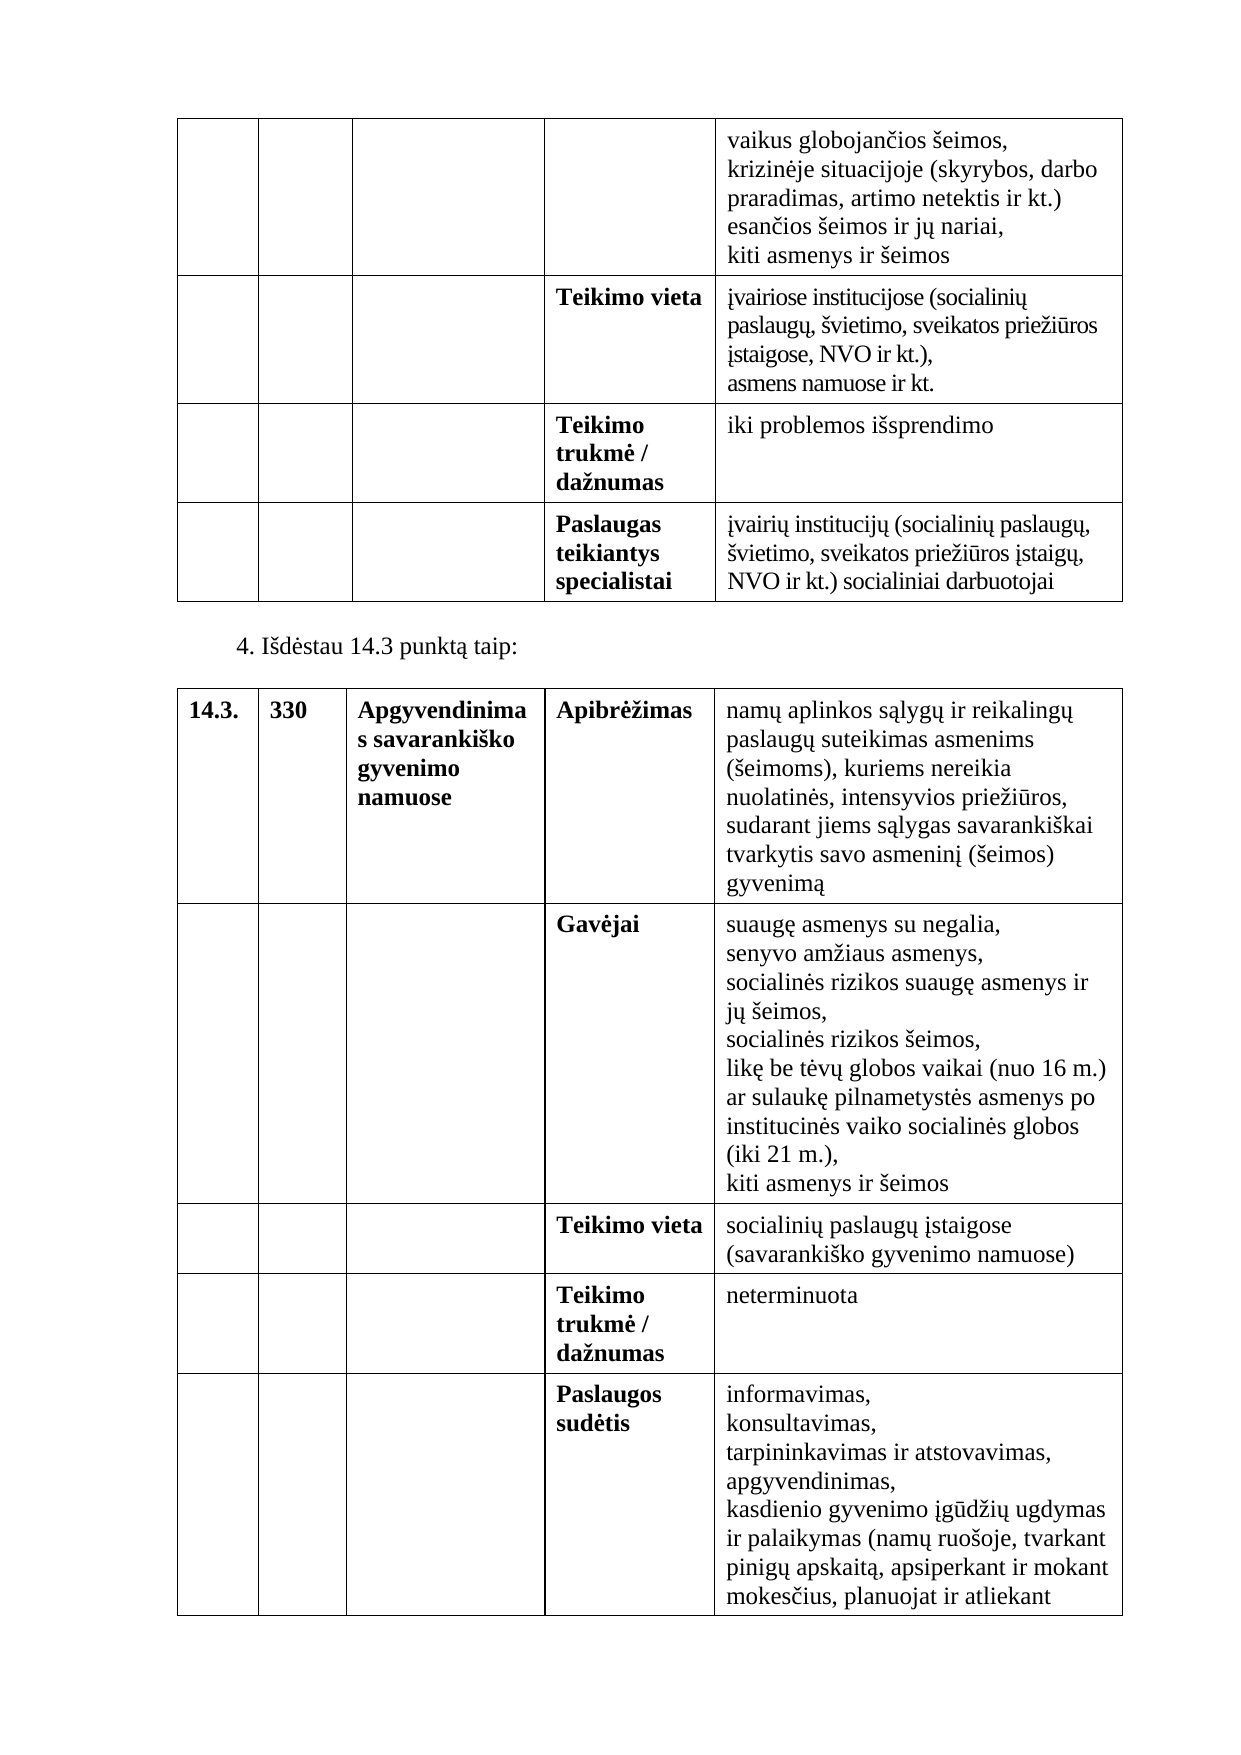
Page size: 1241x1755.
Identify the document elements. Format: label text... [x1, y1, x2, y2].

table_cell informavimas, konsultavimas, tarpininkavimas ir atstovavimas, apgyvendinimas, kasdienio gyvenimo įgūdžių ugdymas ir palaikymas (namų ruošoje, tvarkant pinigų apskaitą, apsiperkant ir mokant mokesčius, planuojat ir atliekant [715, 1374, 1122, 1615]
table_cell [259, 276, 352, 403]
table_cell vaikus globojančios šeimos, krizinėje situacijoje (skyrybos, darbo praradimas, artimo netektis ir kt.) esančios šeimos ir jų nariai, kiti asmenys ir šeimos [716, 119, 1122, 275]
table_cell [353, 276, 544, 403]
table_cell [178, 119, 258, 275]
table_cell [347, 904, 544, 1203]
table_cell Teikimo trukmė / dažnumas [545, 404, 715, 502]
table_header Apibrėžimas [546, 689, 714, 902]
table_cell Paslaugas teikiantys specialistai [545, 503, 715, 601]
table_cell įvairiose institucijose (socialinių paslaugų, švietimo, sveikatos priežiūros įstaigose, NVO ir kt.), asmens namuose ir kt. [716, 276, 1122, 403]
table_cell neterminuota [715, 1274, 1122, 1372]
table_cell [178, 276, 258, 403]
table_cell [178, 1274, 258, 1372]
table_cell [259, 404, 352, 502]
table_cell iki problemos išsprendimo [716, 404, 1122, 502]
table_cell Paslaugos sudėtis [546, 1374, 714, 1615]
text 4. Išdėstau 14.3 punktą taip: [177, 631, 1122, 659]
table_cell [347, 1204, 544, 1273]
table_cell socialinių paslaugų įstaigose (savarankiško gyvenimo namuose) [715, 1204, 1122, 1273]
table_cell [178, 904, 258, 1203]
table_cell [353, 404, 544, 502]
table_cell [347, 1374, 544, 1615]
table_cell [347, 1274, 544, 1372]
table_cell [178, 404, 258, 502]
table_header 14.3. [178, 689, 258, 902]
table_cell [178, 503, 258, 601]
table_cell Teikimo vieta [545, 276, 715, 403]
table_header namų aplinkos sąlygų ir reikalingų paslaugų suteikimas asmenims (šeimoms), kuriems nereikia nuolatinės, intensyvios priežiūros, sudarant jiems sąlygas savarankiškai tvarkytis savo asmeninį (šeimos) gyvenimą [715, 689, 1122, 902]
table_cell Teikimo trukmė / dažnumas [546, 1274, 714, 1372]
table_cell [545, 119, 715, 275]
table_cell [259, 1274, 346, 1372]
table_cell [353, 503, 544, 601]
table_cell suaugę asmenys su negalia, senyvo amžiaus asmenys, socialinės rizikos suaugę asmenys ir jų šeimos, socialinės rizikos šeimos, likę be tėvų globos vaikai (nuo 16 m.) ar sulaukę pilnametystės asmenys po institucinės vaiko socialinės globos (iki 21 m.), kiti asmenys ir šeimos [715, 904, 1122, 1203]
table_header 330 [259, 689, 346, 902]
table_cell [259, 119, 352, 275]
table_cell [178, 1204, 258, 1273]
table_cell [259, 1374, 346, 1615]
table_header Apgyvendinimas savarankiško gyvenimo namuose [347, 689, 544, 902]
table_cell [259, 503, 352, 601]
table_cell įvairių institucijų (socialinių paslaugų, švietimo, sveikatos priežiūros įstaigų, NVO ir kt.) socialiniai darbuotojai [716, 503, 1122, 601]
table_cell Teikimo vieta [546, 1204, 714, 1273]
table_cell [353, 119, 544, 275]
table_cell [259, 904, 346, 1203]
table_cell [178, 1374, 258, 1615]
table_cell Gavėjai [546, 904, 714, 1203]
table_cell [259, 1204, 346, 1273]
